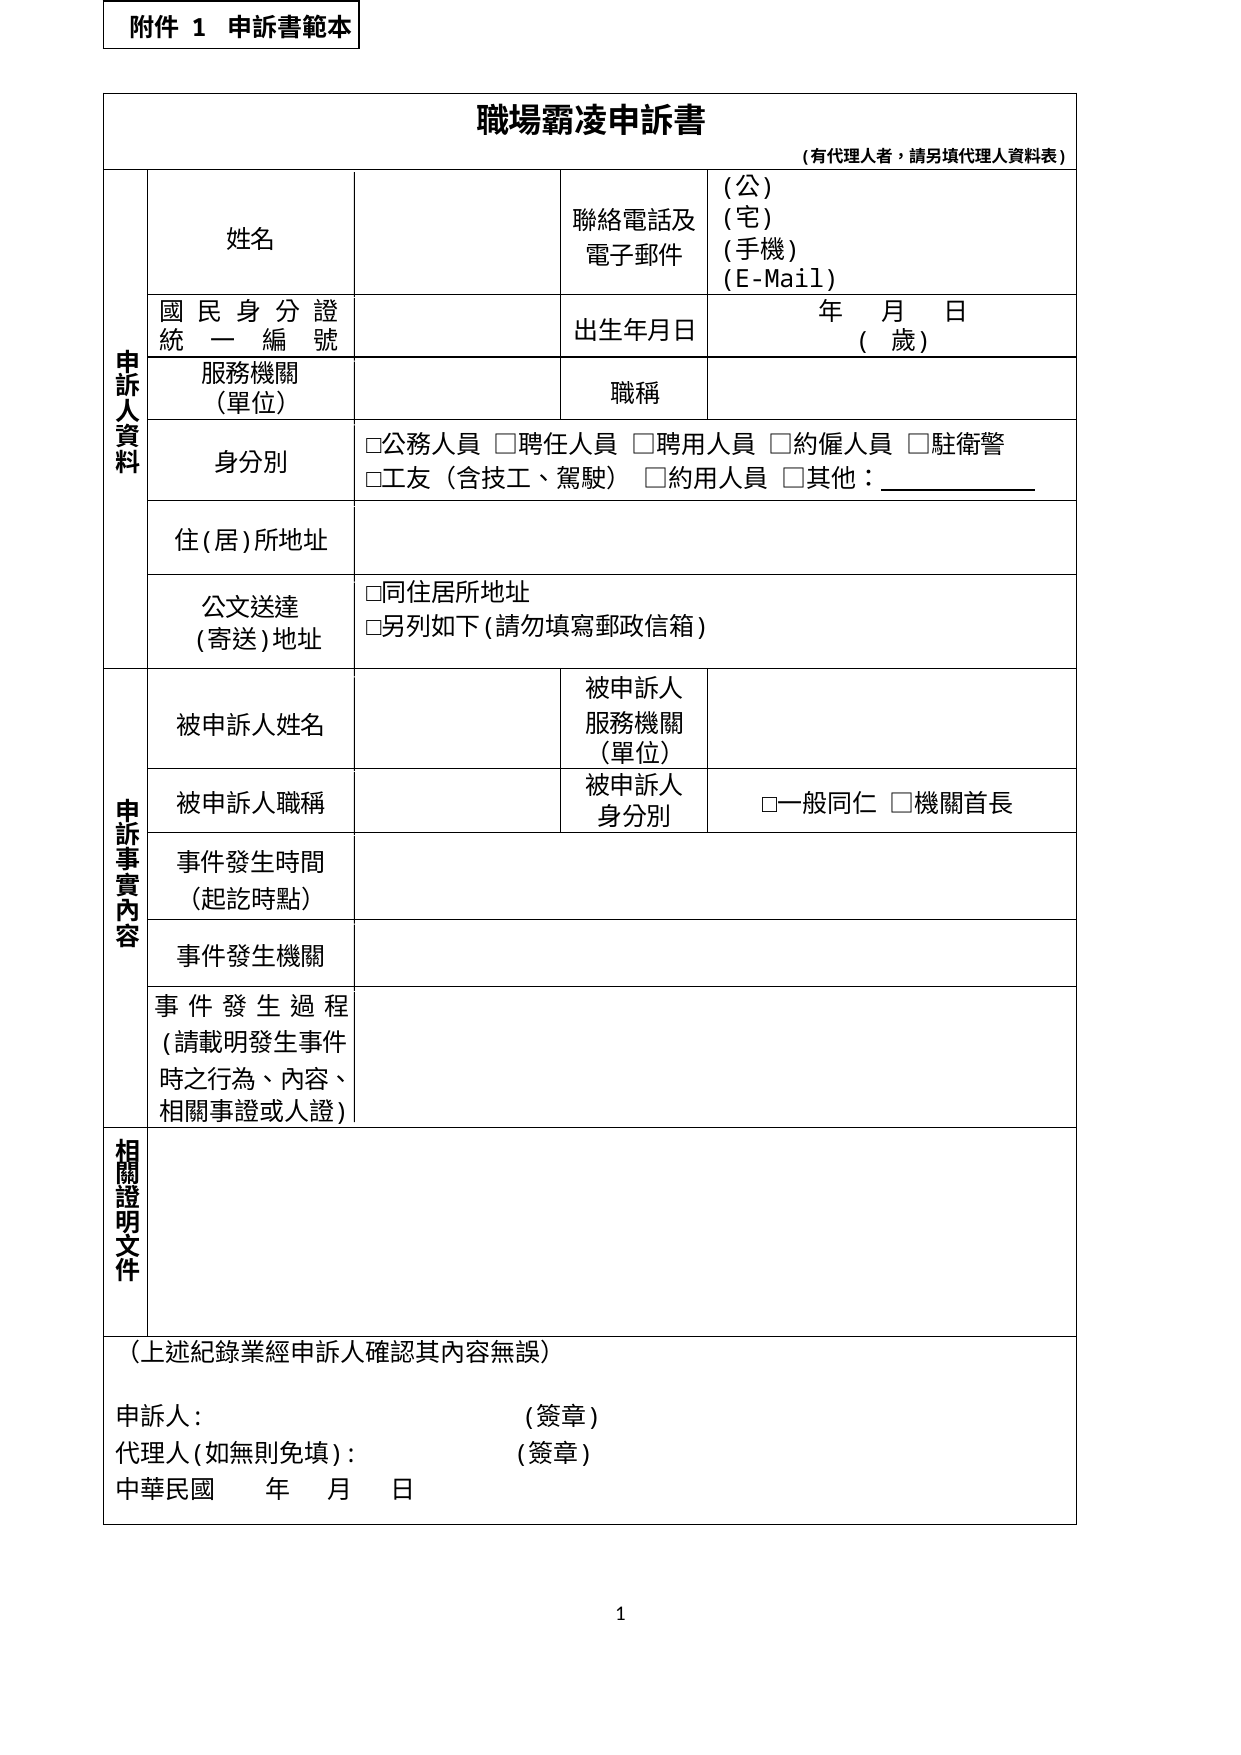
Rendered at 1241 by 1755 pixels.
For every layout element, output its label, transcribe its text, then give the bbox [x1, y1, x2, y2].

table_cell [354, 987, 1076, 1127]
table_cell [103, 48, 1077, 92]
table_cell □公務人員 □聘任人員 □聘用人員 □約僱人員 □駐衛警 □工友（含技工、駕駛） □約用人員 □其他： [355, 420, 1076, 499]
table_cell [708, 358, 1076, 419]
table_cell 被申訴人姓名 [148, 669, 353, 768]
table_cell [355, 920, 1076, 986]
table_cell 公文送達 (寄送)地址 [148, 575, 353, 668]
table_cell 年 月 日 ( 歲) [708, 295, 1076, 356]
table_cell 被申訴人身分別 [561, 769, 707, 832]
table_cell 出生年月日 [561, 295, 707, 356]
table_cell 事 件 發 生 過 程 (請載明發生事件時之行為、內容、 相關事證或人證) [148, 987, 354, 1127]
table_cell 申訴人資料 [104, 170, 147, 668]
table_cell 姓名 [148, 170, 354, 294]
table_cell 職稱 [561, 358, 707, 419]
table_cell 服務機關 （單位） [148, 358, 353, 419]
table_cell 被申訴人職稱 [148, 769, 353, 832]
table_cell 被申訴人服務機關 （單位） [561, 669, 707, 768]
table_cell [355, 501, 1076, 574]
table_cell 身分別 [148, 420, 353, 499]
table_header [360, 0, 1077, 47]
table_cell [355, 769, 560, 832]
table_cell [355, 295, 560, 356]
table_cell 事件發生機關 [148, 920, 353, 986]
table_cell 職場霸凌申訴書 (有代理人者，請另填代理人資料表) [104, 94, 1076, 169]
table_cell (公) (宅) (手機) (E-Mail) [708, 170, 1076, 294]
table_header 附件 1 申訴書範本 [104, 2, 358, 47]
table_cell [148, 1128, 1076, 1336]
table_cell [355, 833, 1076, 919]
table_cell [355, 669, 560, 768]
table_cell 住(居)所地址 [148, 501, 353, 574]
table_cell □同住居所地址 □另列如下(請勿填寫郵政信箱) [355, 575, 1076, 668]
table_cell [708, 669, 1076, 768]
table_cell 相關證明文件 [104, 1128, 147, 1336]
table_cell （上述紀錄業經申訴人確認其內容無誤） 申訴人: (簽章) 代理人(如無則免填): (簽章) 中華民國 年 月 日 [104, 1337, 1076, 1524]
table_cell 申訴事實內容 [104, 669, 147, 1127]
table_cell [355, 358, 560, 419]
table_cell [354, 170, 560, 294]
table_cell 聯絡電話及電子郵件 [561, 170, 707, 294]
table_cell 事件發生時間 （起訖時點） [148, 833, 353, 919]
table_cell □一般同仁 □機關首長 [708, 769, 1076, 832]
table_cell 國 民 身 分 證 統 一 編 號 [148, 295, 353, 356]
